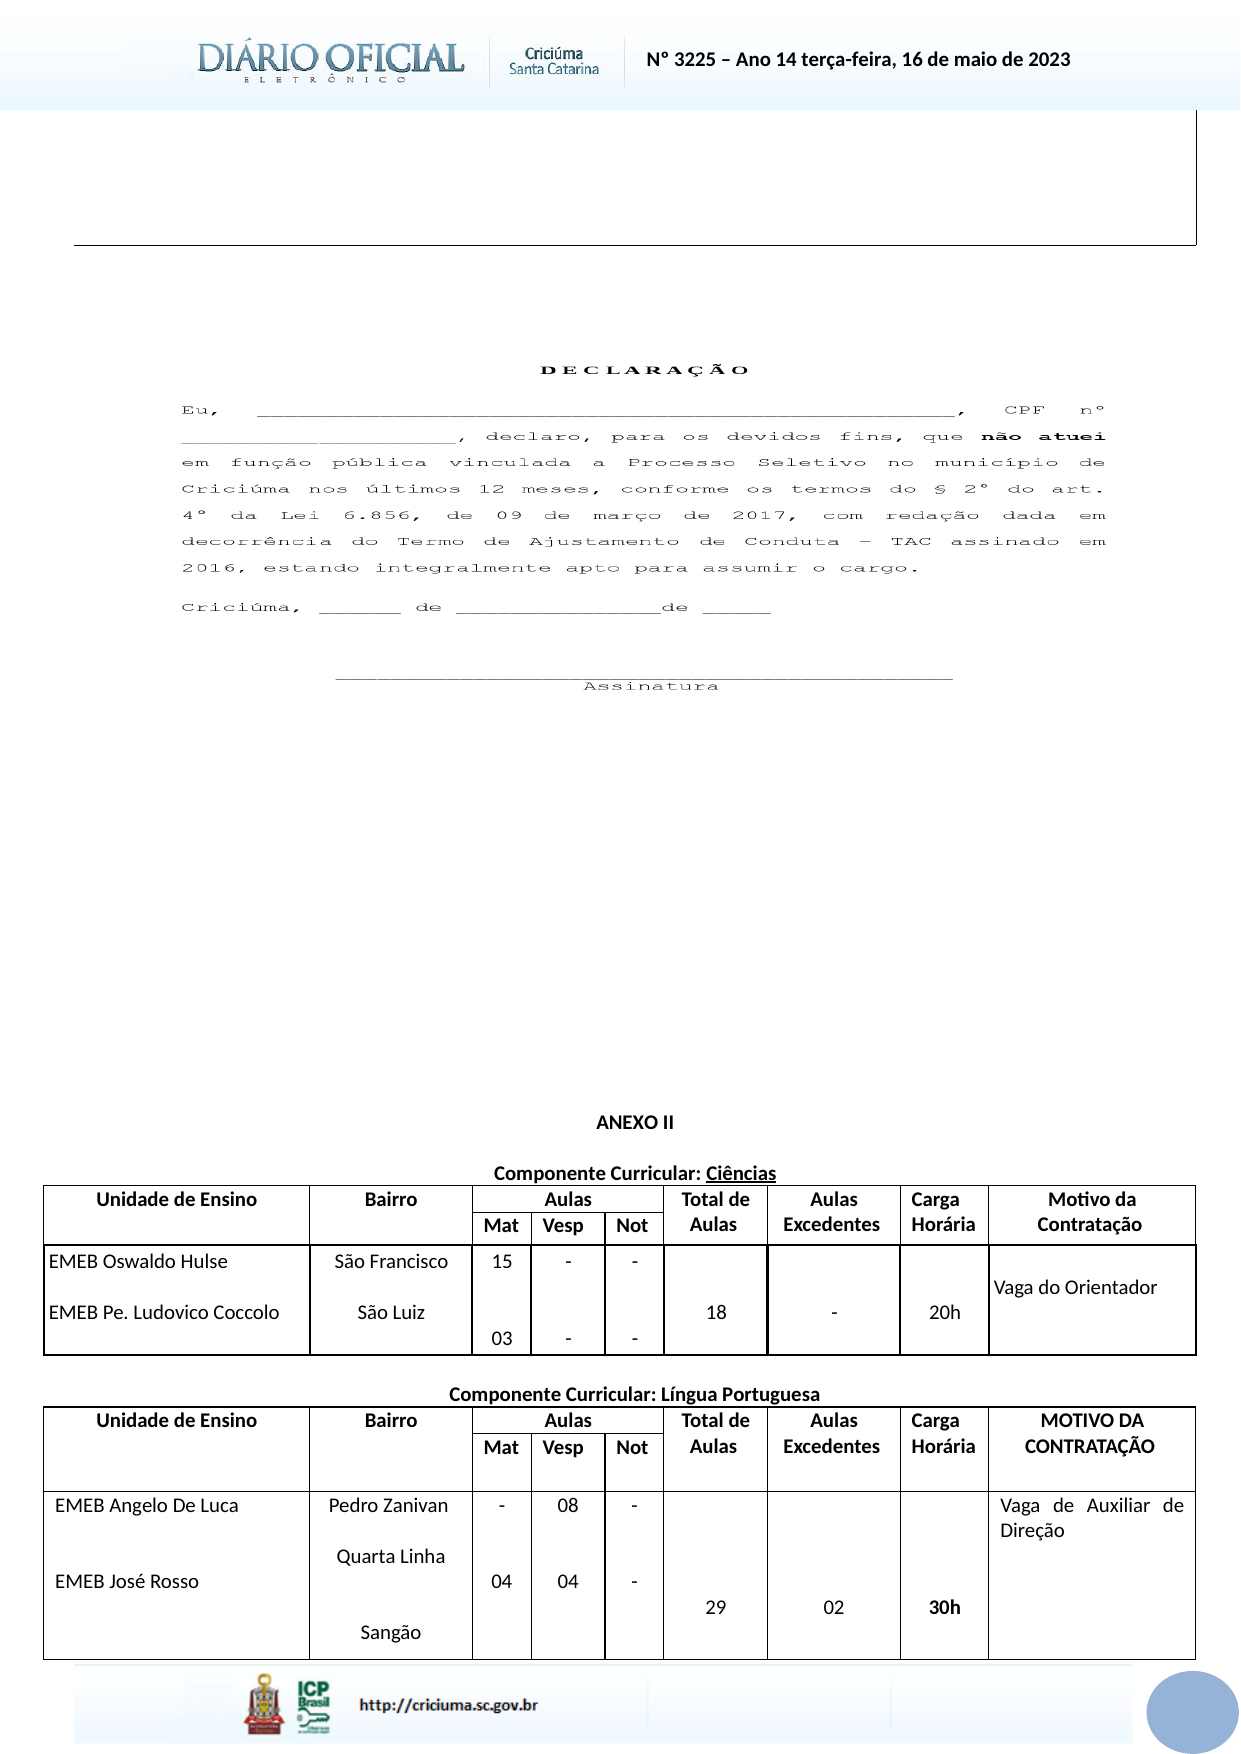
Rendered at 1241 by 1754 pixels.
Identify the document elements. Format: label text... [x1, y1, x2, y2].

table_header Total de Aulas [664, 1186, 767, 1243]
text ANEXO II [74, 1109, 1196, 1134]
table_cell 20h [901, 1246, 988, 1353]
table_cell - [769, 1246, 899, 1353]
table_cell 15 03 [473, 1246, 530, 1353]
table_cell 29 [664, 1492, 767, 1659]
table_header Aulas [473, 1186, 663, 1212]
table_header Aulas Excedentes [768, 1186, 900, 1243]
table_header Total de Aulas [664, 1408, 767, 1491]
text Componente Curricular: Língua Portuguesa [74, 1381, 1196, 1406]
table_cell Not [606, 1213, 663, 1243]
table_cell 02 [768, 1492, 900, 1659]
table_header Bairro [310, 1186, 472, 1243]
table_cell Not [606, 1434, 663, 1491]
table_header Aulas Excedentes [768, 1408, 900, 1491]
table_header Unidade de Ensino [44, 1186, 309, 1243]
table_header Aulas [473, 1408, 663, 1433]
table_cell Vaga de Auxiliar de Direção [989, 1492, 1195, 1659]
table_header Carga Horária [901, 1408, 988, 1491]
table_cell - - - - [606, 1492, 663, 1659]
table_cell Mat [473, 1213, 531, 1243]
table_cell 30h [901, 1492, 988, 1659]
table_header Bairro [310, 1408, 472, 1491]
table_header Unidade de Ensino [44, 1408, 309, 1491]
table_cell 08 04 [532, 1492, 604, 1659]
table_cell EMEB Oswaldo Hulse EMEB Pe. Ludovico Coccolo [45, 1246, 309, 1353]
table_cell - - [532, 1246, 604, 1353]
table_cell São Francisco São Luiz [311, 1246, 471, 1353]
table_cell EMEB Angelo De Luca EMEB José Rosso [44, 1492, 309, 1659]
table_header MOTIVO DA CONTRATAÇÃO [989, 1408, 1195, 1491]
table_cell - - [606, 1246, 663, 1353]
table_cell Pedro Zanivan Quarta Linha Sangão [310, 1492, 472, 1659]
table_cell Mat [473, 1434, 531, 1491]
text Componente Curricular: Ciências [74, 1160, 1196, 1185]
table_header Carga Horária [901, 1186, 988, 1243]
table_cell Vesp [532, 1434, 604, 1491]
table_cell Vesp [532, 1213, 604, 1243]
table_cell 18 [665, 1246, 766, 1353]
table_cell Vaga do Orientador [990, 1246, 1195, 1353]
table_header Motivo da Contratação [989, 1186, 1195, 1243]
table_cell - 04 [473, 1492, 531, 1659]
